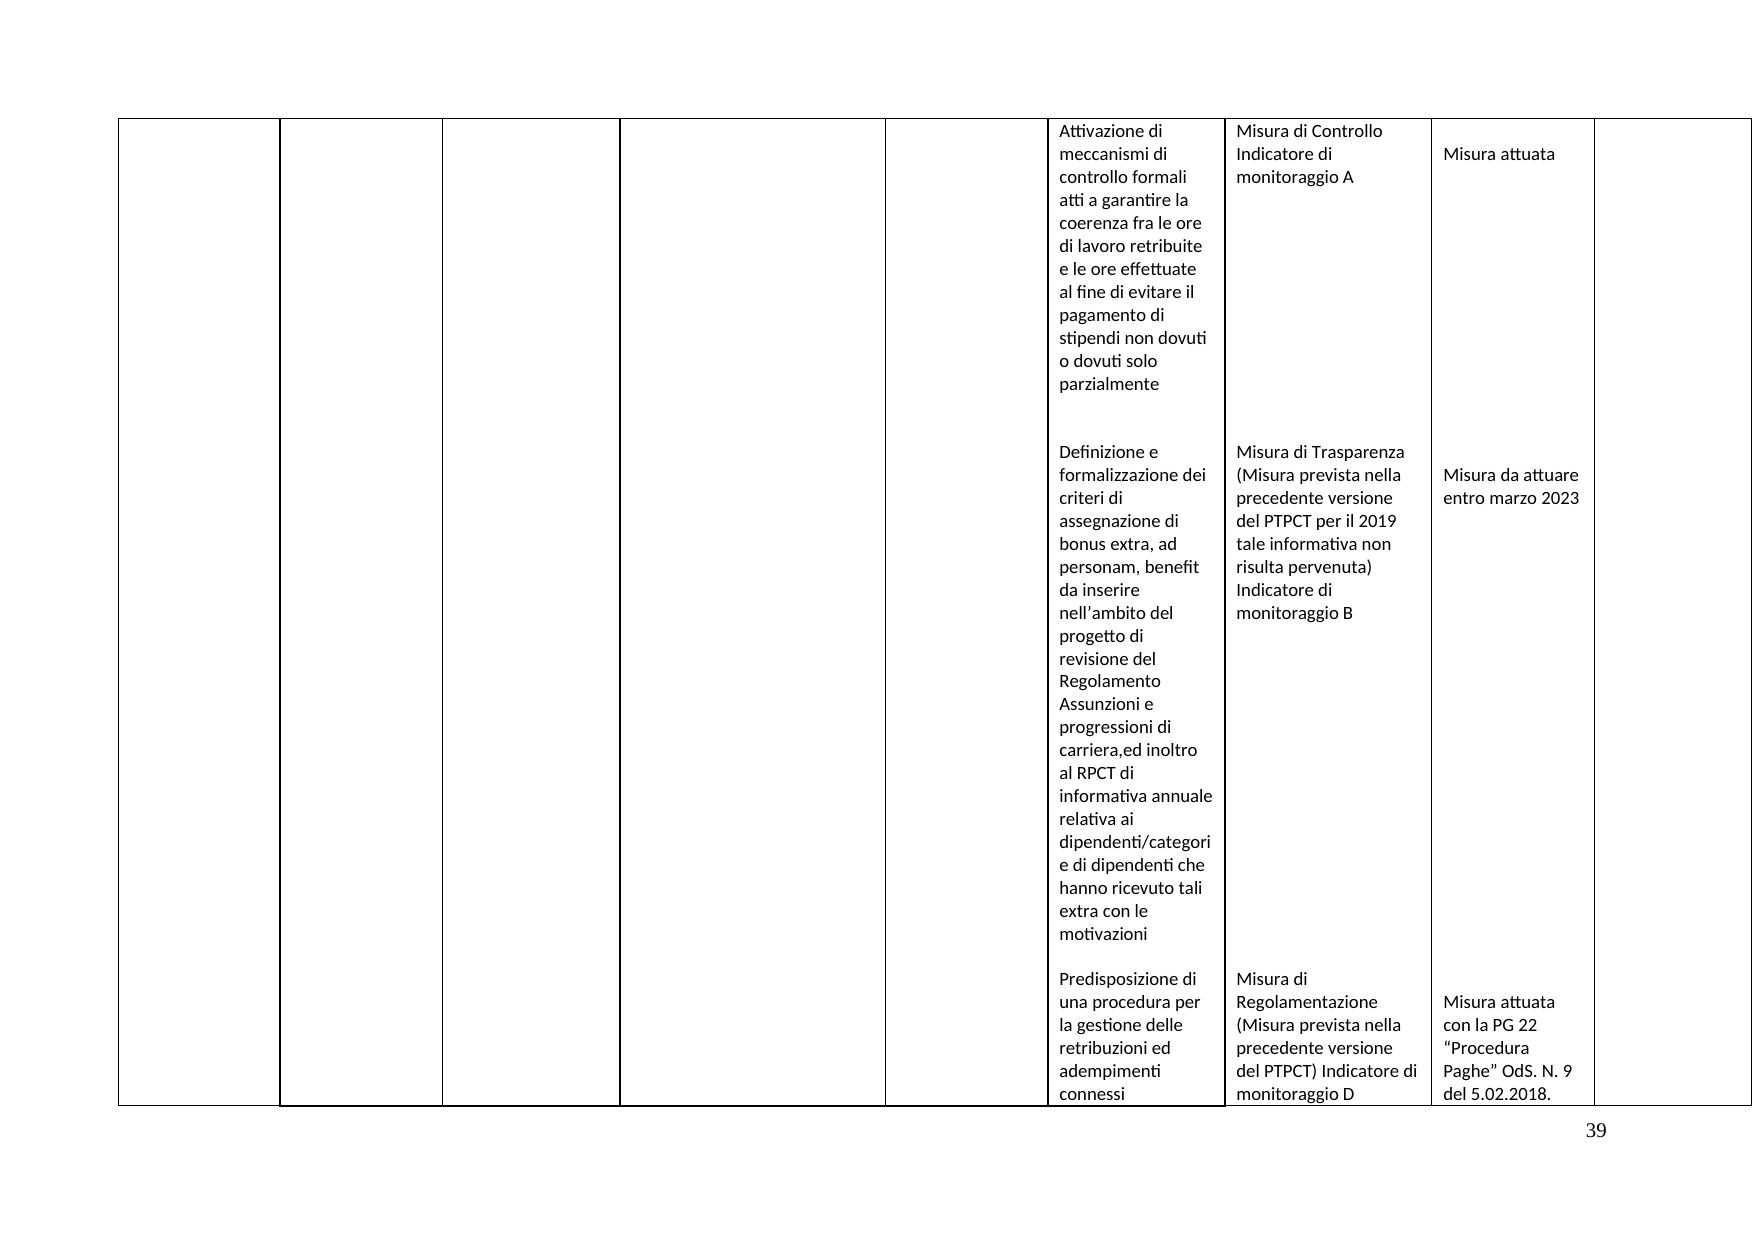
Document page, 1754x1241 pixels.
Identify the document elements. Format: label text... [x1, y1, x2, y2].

table_cell [119, 119, 279, 1105]
table_cell [281, 119, 442, 1105]
table_cell [1595, 119, 1751, 1105]
table_cell [621, 119, 885, 1105]
table_cell Misura attuata Misura da attuare entro marzo 2023 Misura attuata con la PG 22 “Procedura Paghe” OdS. N. 9 del 5.02.2018. [1432, 119, 1594, 1105]
table_cell Misura di Controllo Indicatore di monitoraggio A Misura di Trasparenza (Misura prevista nella precedente versione del PTPCT per il 2019 tale informativa non risulta pervenuta) Indicatore di monitoraggio B Misura di Regolamentazione (Misura prevista nella precedente versione del PTPCT) Indicatore di monitoraggio D [1226, 119, 1431, 1105]
table_cell [443, 119, 619, 1105]
table_cell Attivazione di meccanismi di controllo formali atti a garantire la coerenza fra le ore di lavoro retribuite e le ore effettuate al fine di evitare il pagamento di stipendi non dovuti o dovuti solo parzialmente Definizione e formalizzazione dei criteri di assegnazione di bonus extra, ad personam, benefit da inserire nell’ambito del progetto di revisione del Regolamento Assunzioni e progressioni di carriera,ed inoltro al RPCT di informativa annuale relativa ai dipendenti/categorie di dipendenti che hanno ricevuto tali extra con le motivazioni Predisposizione di una procedura per la gestione delle retribuzioni ed adempimenti connessi [1049, 119, 1224, 1105]
table_cell [886, 119, 1047, 1105]
